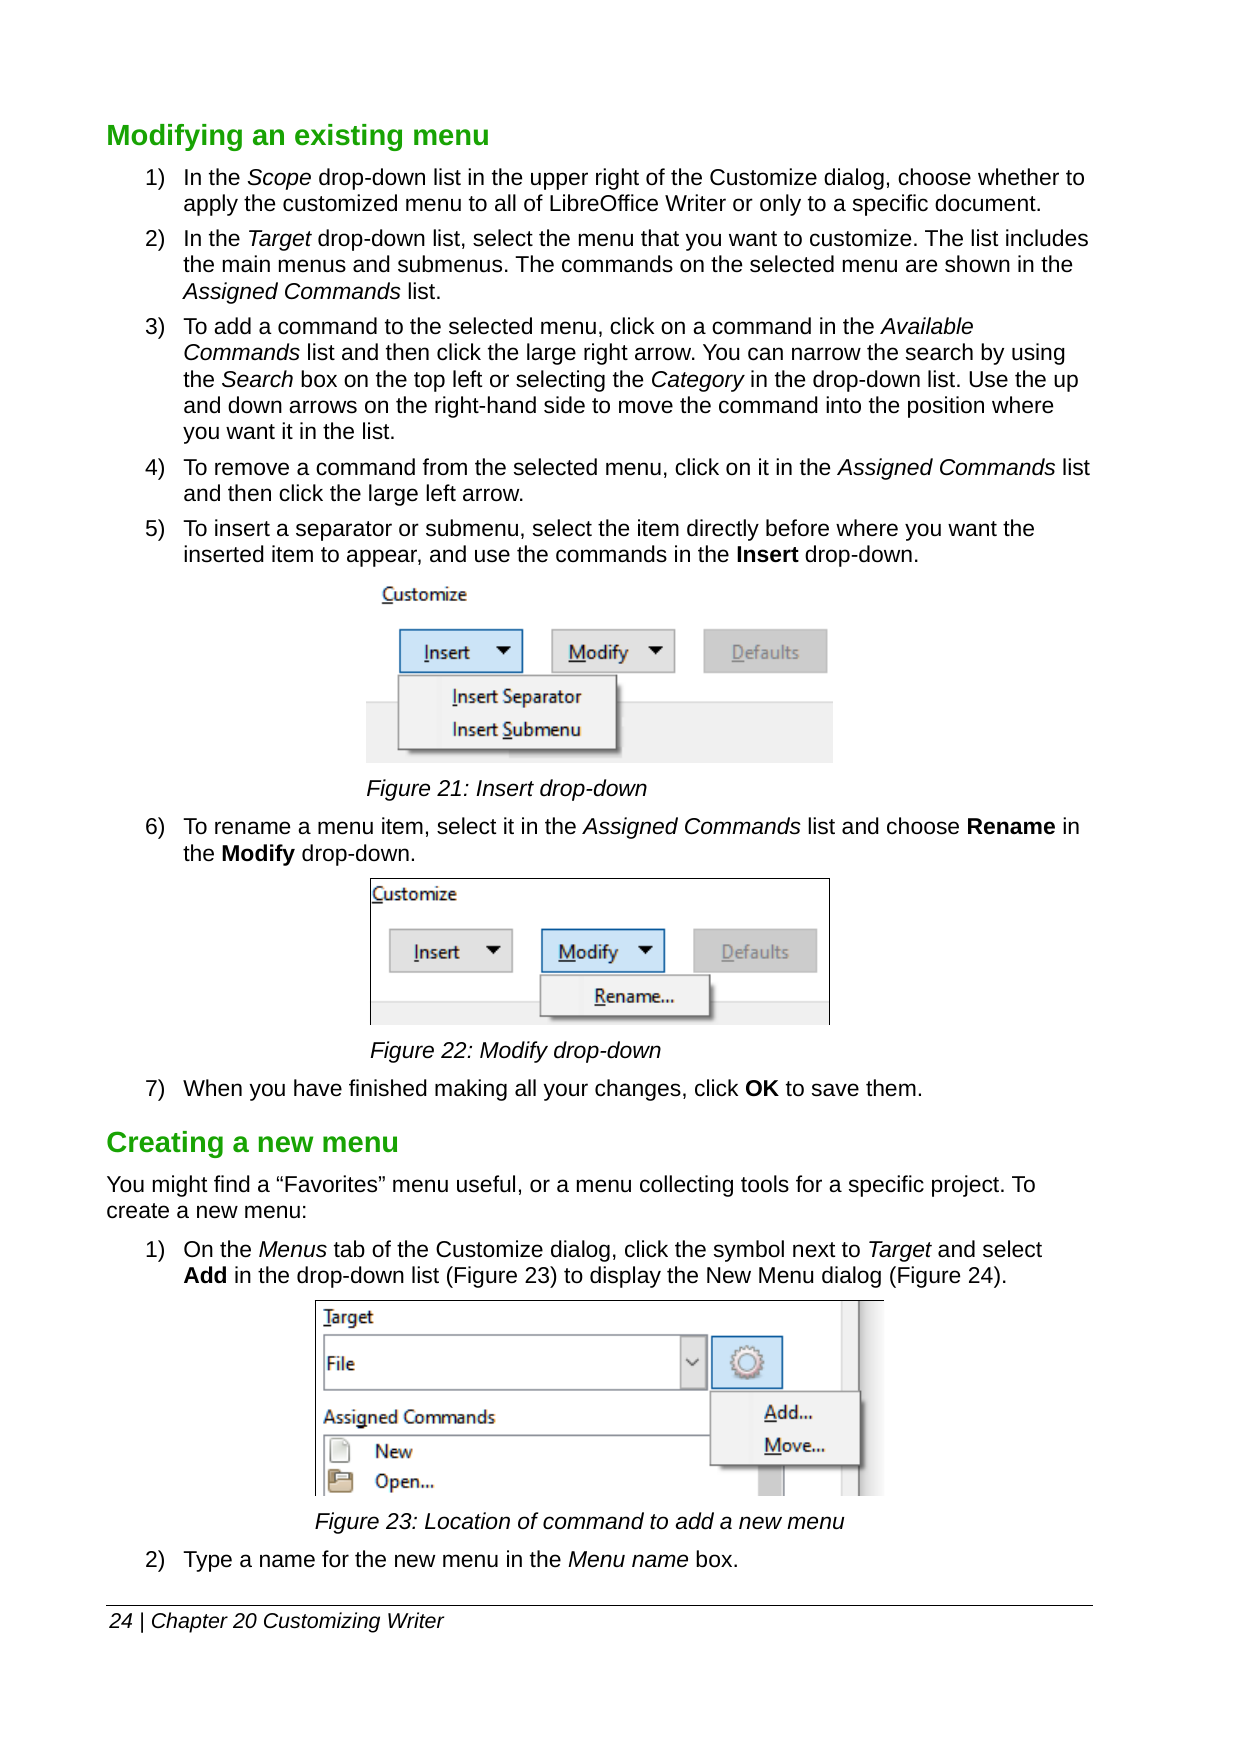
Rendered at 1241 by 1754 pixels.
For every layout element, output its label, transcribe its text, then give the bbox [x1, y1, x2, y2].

list To insert a separator or submenu, select the item directly before where you want the inserted item to appear, and use the commands in the Insert drop-down. [165, 515, 1093, 568]
subtitle Modifying an existing menu [106, 118, 1093, 152]
text Figure 22: Modify drop-down [370, 1037, 829, 1063]
list On the Menus tab of the Customize dialog, click the symbol next to Target and select Add in the drop-down list (Figure 23) to display the New Menu dialog (Figure 24). [165, 1236, 1093, 1288]
list You might find a “Favorites” menu useful, or a menu collecting tools for a specific project. To create a new menu: [106, 1171, 1093, 1223]
picture [371, 879, 829, 1025]
subtitle Creating a new menu [106, 1125, 1093, 1159]
list To rename a menu item, select it in the Assigned Commands list and choose Rename in the Modify drop-down. [165, 813, 1093, 866]
text Figure 23: Location of command to add a new menu [314, 1508, 884, 1534]
list To add a command to the selected menu, click on a command in the Available Commands list and then click the large right arrow. You can narrow the search by using the Search box on the top left or selecting the Category in the drop-down list. Use the up and down arrows on the right-hand side to move the command into the position where you want it in the list. [165, 313, 1093, 445]
list In the Target drop-down list, select the menu that you want to customize. The list includes the main menus and submenus. The commands on the selected menu are shown in the Assigned Commands list. [165, 225, 1093, 304]
list In the Scope drop-down list in the upper right of the Customize dialog, choose whether to apply the customized menu to all of LibreOffice Writer or only to a specific document. [165, 163, 1093, 216]
list To remove a command from the selected menu, click on it in the Assigned Commands list and then click the large left arrow. [165, 453, 1093, 506]
picture [366, 579, 833, 763]
list When you have finished making all your changes, click OK to save them. [165, 1075, 1093, 1102]
picture [316, 1300, 885, 1496]
list Type a name for the new menu in the Menu name box. [165, 1546, 1093, 1573]
text Figure 21: Insert drop-down [366, 775, 833, 801]
